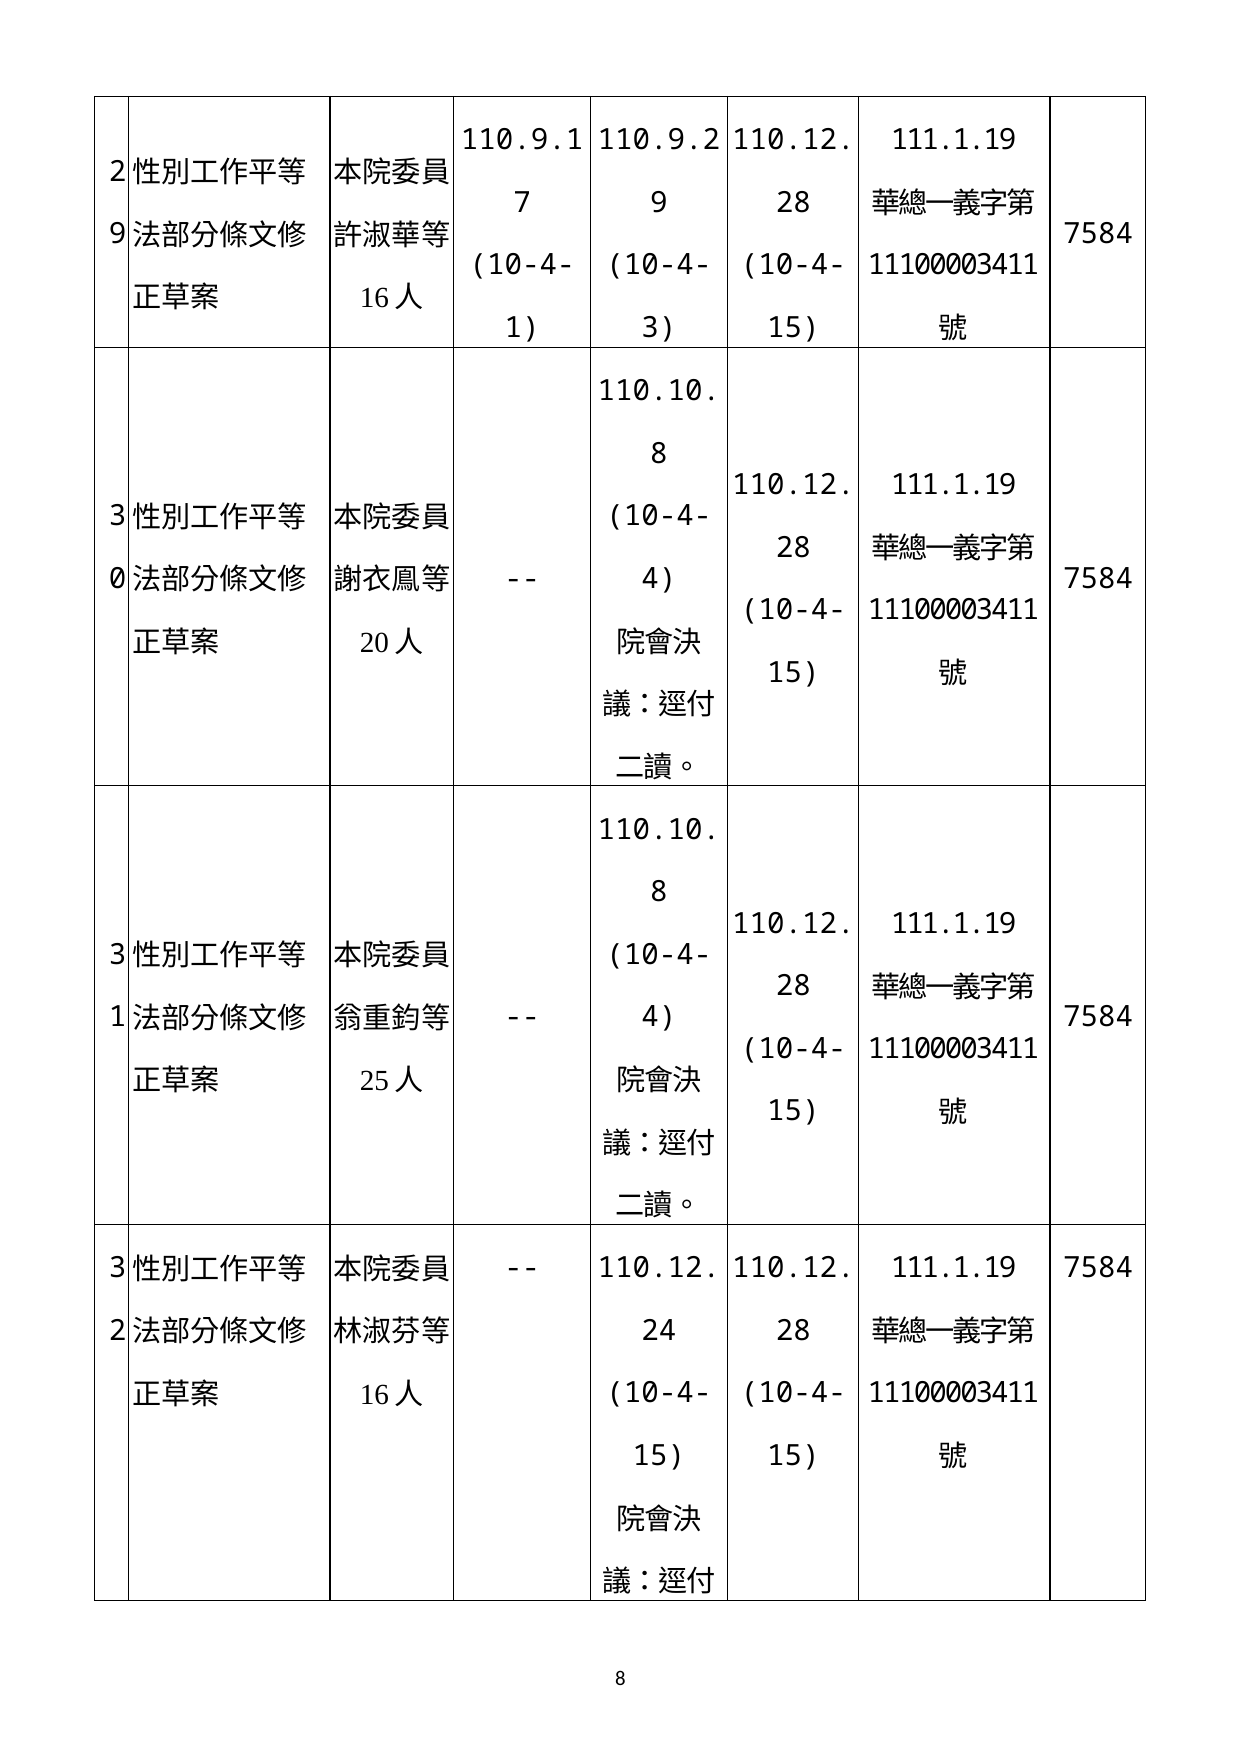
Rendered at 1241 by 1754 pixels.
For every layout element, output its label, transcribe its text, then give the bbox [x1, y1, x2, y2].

table_cell 110.9.29 (10-4-3) [591, 97, 727, 347]
table_cell 110.10.8 (10-4-4) 院會決議：逕付二讀。 [591, 348, 727, 785]
table_cell 性別工作平等法部分條文修正草案 [129, 1225, 329, 1600]
table_cell 本院委員林淑芬等16人 [331, 1225, 453, 1600]
table_cell 110.12.24 (10-4-15) 院會決議：逕付 [591, 1225, 727, 1600]
table_cell 111.1.19 華總一義字第 11100003411號 [859, 348, 1049, 785]
table_cell 7584 [1051, 786, 1145, 1224]
table_cell 本院委員翁重鈞等25人 [331, 786, 453, 1224]
table_cell [95, 97, 128, 347]
table_cell 7584 [1051, 1225, 1145, 1600]
table_cell [95, 786, 128, 1224]
table_cell -- [454, 348, 590, 785]
table_cell 110.10.8 (10-4-4) 院會決議：逕付二讀。 [591, 786, 727, 1224]
table_cell 性別工作平等法部分條文修正草案 [129, 348, 329, 785]
table_cell 性別工作平等法部分條文修正草案 [129, 97, 329, 347]
table_cell 110.12.28 (10-4-15) [728, 1225, 858, 1600]
table_cell [95, 348, 128, 785]
table_cell 111.1.19 華總一義字第 11100003411號 [859, 786, 1049, 1224]
table_cell 110.12.28 (10-4-15) [728, 348, 858, 785]
table_cell 111.1.19 華總一義字第 11100003411號 [859, 1225, 1049, 1600]
table_cell 7584 [1051, 97, 1145, 347]
table_cell 110.12.28 (10-4-15) [728, 97, 858, 347]
table_cell -- [454, 1225, 590, 1600]
table_cell 111.1.19 華總一義字第 11100003411號 [859, 97, 1049, 347]
table_cell [95, 1225, 128, 1600]
table_cell 本院委員 許淑華等16人 [331, 97, 453, 347]
table_cell -- [454, 786, 590, 1224]
table_cell 性別工作平等法部分條文修正草案 [129, 786, 329, 1224]
table_cell 110.12.28 (10-4-15) [728, 786, 858, 1224]
table_cell 7584 [1051, 348, 1145, 785]
table_cell 本院委員謝衣鳯等20人 [331, 348, 453, 785]
table_cell 110.9.17 (10-4-1) [454, 97, 590, 347]
